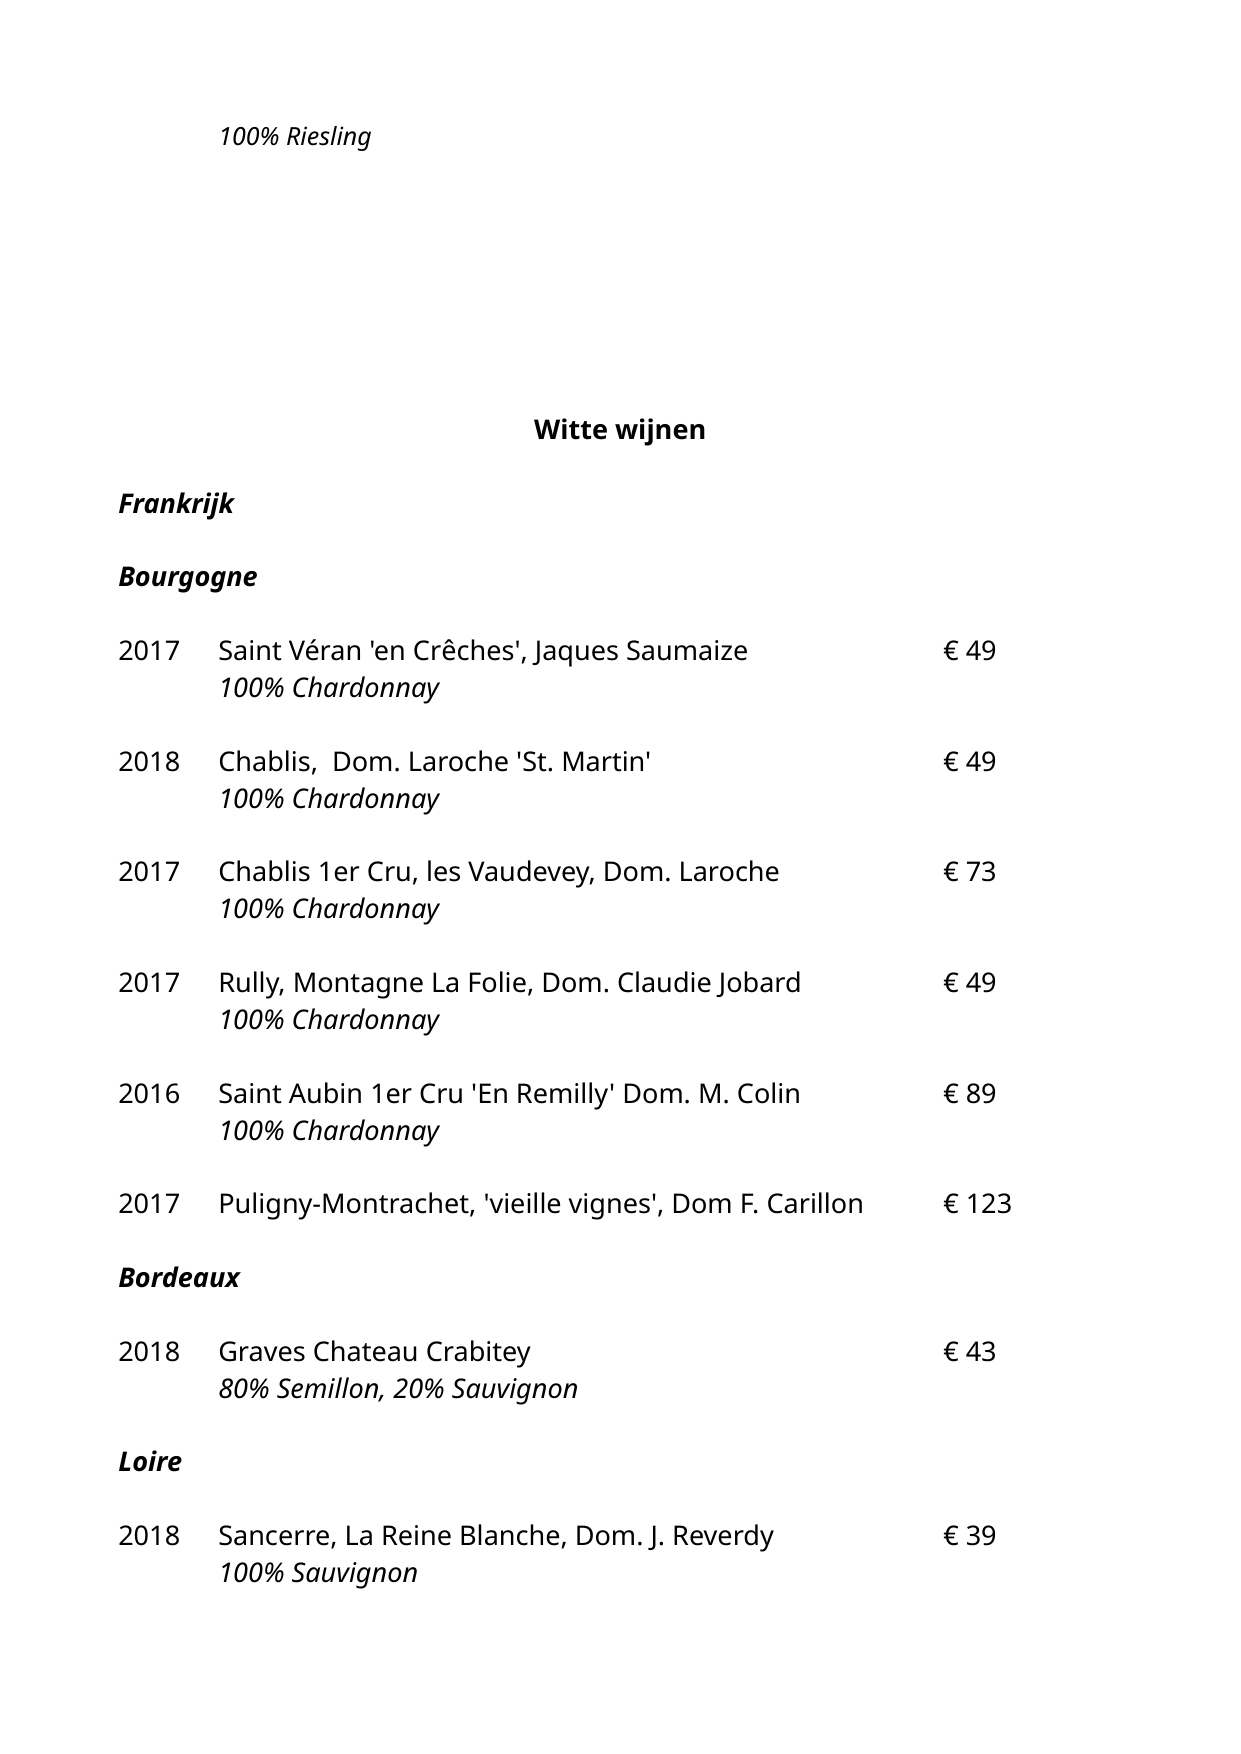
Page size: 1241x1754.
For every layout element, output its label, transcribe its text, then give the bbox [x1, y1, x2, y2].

text Bordeaux [118, 1258, 1122, 1295]
text Bourgogne [118, 558, 1122, 595]
text 2018 Chablis, Dom. Laroche 'St. Martin' € 49 [118, 742, 1122, 779]
text 2017 Chablis 1er Cru, les Vaudevey, Dom. Laroche € 73 [118, 853, 1122, 890]
text 100% Chardonnay [118, 1000, 1122, 1037]
text 2018 Graves Chateau Crabitey € 43 [118, 1332, 1122, 1369]
text 80% Semillon, 20% Sauvignon [118, 1369, 1122, 1406]
text 2016 Saint Aubin 1er Cru 'En Remilly' Dom. M. Colin € 89 [118, 1074, 1122, 1111]
text 2017 Saint Véran 'en Crêches', Jaques Saumaize € 49 [118, 632, 1122, 668]
text 100% Chardonnay [118, 890, 1122, 927]
text 100% Chardonnay [118, 779, 1122, 816]
text 100% Riesling [118, 118, 1122, 152]
text 100% Chardonnay [118, 1111, 1122, 1148]
text Loire [118, 1443, 1122, 1480]
text 100% Sauvignon [118, 1553, 1122, 1590]
text 2017 Rully, Montagne La Folie, Dom. Claudie Jobard € 49 [118, 963, 1122, 1000]
text Frankrijk [118, 484, 1122, 521]
text 2017 Puligny-Montrachet, 'vieille vignes', Dom F. Carillon € 123 [118, 1185, 1122, 1222]
text Witte wijnen [118, 410, 1122, 447]
text 2018 Sancerre, La Reine Blanche, Dom. J. Reverdy € 39 [118, 1517, 1122, 1553]
text 100% Chardonnay [118, 668, 1122, 705]
